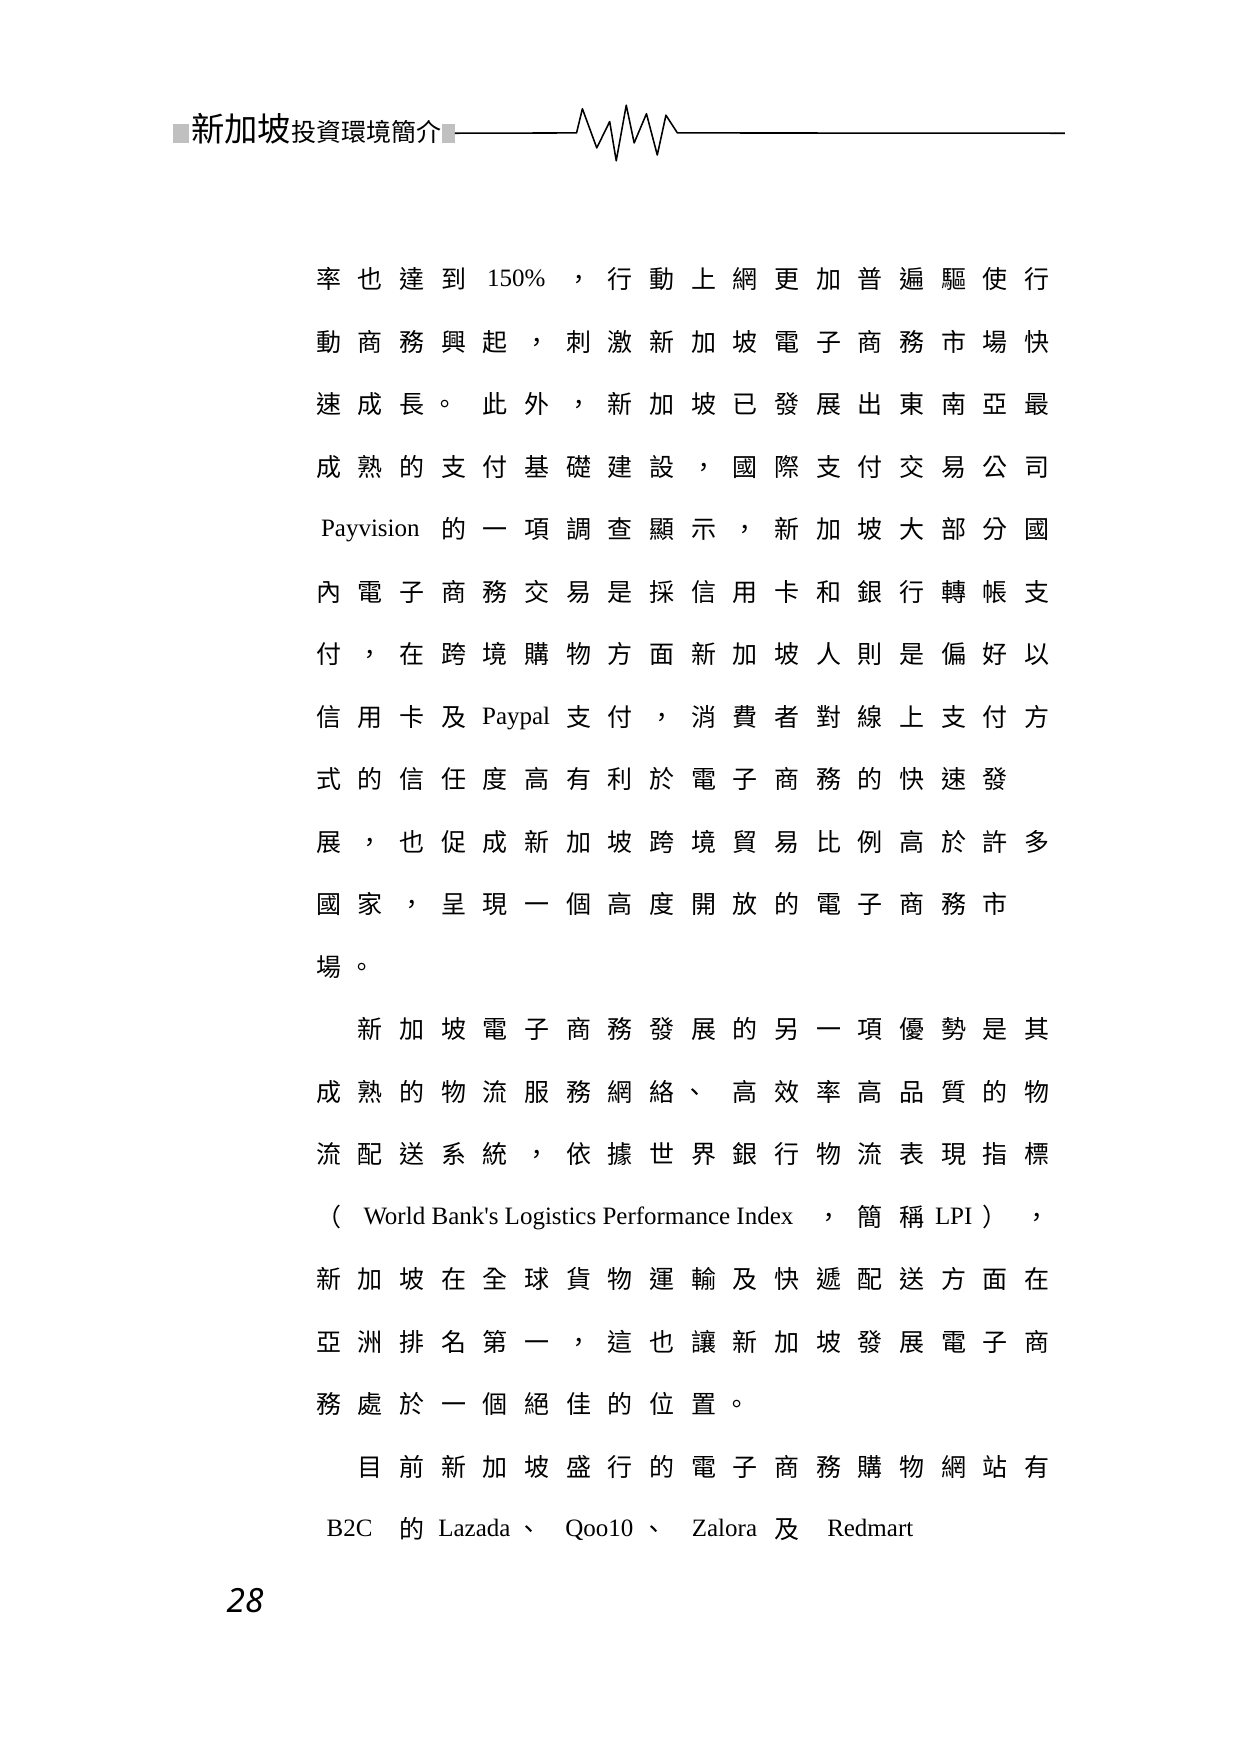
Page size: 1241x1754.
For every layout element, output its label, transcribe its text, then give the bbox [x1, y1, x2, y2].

text 目前新加坡盛行的電子商務購物網站有B2C的Lazada、Qoo10、Zalora及Redmart [281, 1424, 1058, 1549]
text 新加坡電子商務發展的另一項優勢是其成熟的物流服務網絡、高效率高品質的物流配送系統，依據世界銀行物流表現指標（World Bank's Logistics Performance Index，簡稱LPI），新加坡在全球貨物運輸及快遞配送方面在亞洲排名第一，這也讓新加坡發展電子商務處於一個絕佳的位置。 [281, 986, 1058, 1424]
text 率也達到150%，行動上網更加普遍驅使行動商務興起，刺激新加坡電子商務市場快速成長。此外，新加坡已發展出東南亞最成熟的支付基礎建設，國際支付交易公司Payvision的一項調查顯示，新加坡大部分國內電子商務交易是採信用卡和銀行轉帳支付，在跨境購物方面新加坡人則是偏好以信用卡及Paypal支付，消費者對線上支付方式的信任度高有利於電子商務的快速發展，也促成新加坡跨境貿易比例高於許多國家，呈現一個高度開放的電子商務市場。 [281, 236, 1058, 986]
